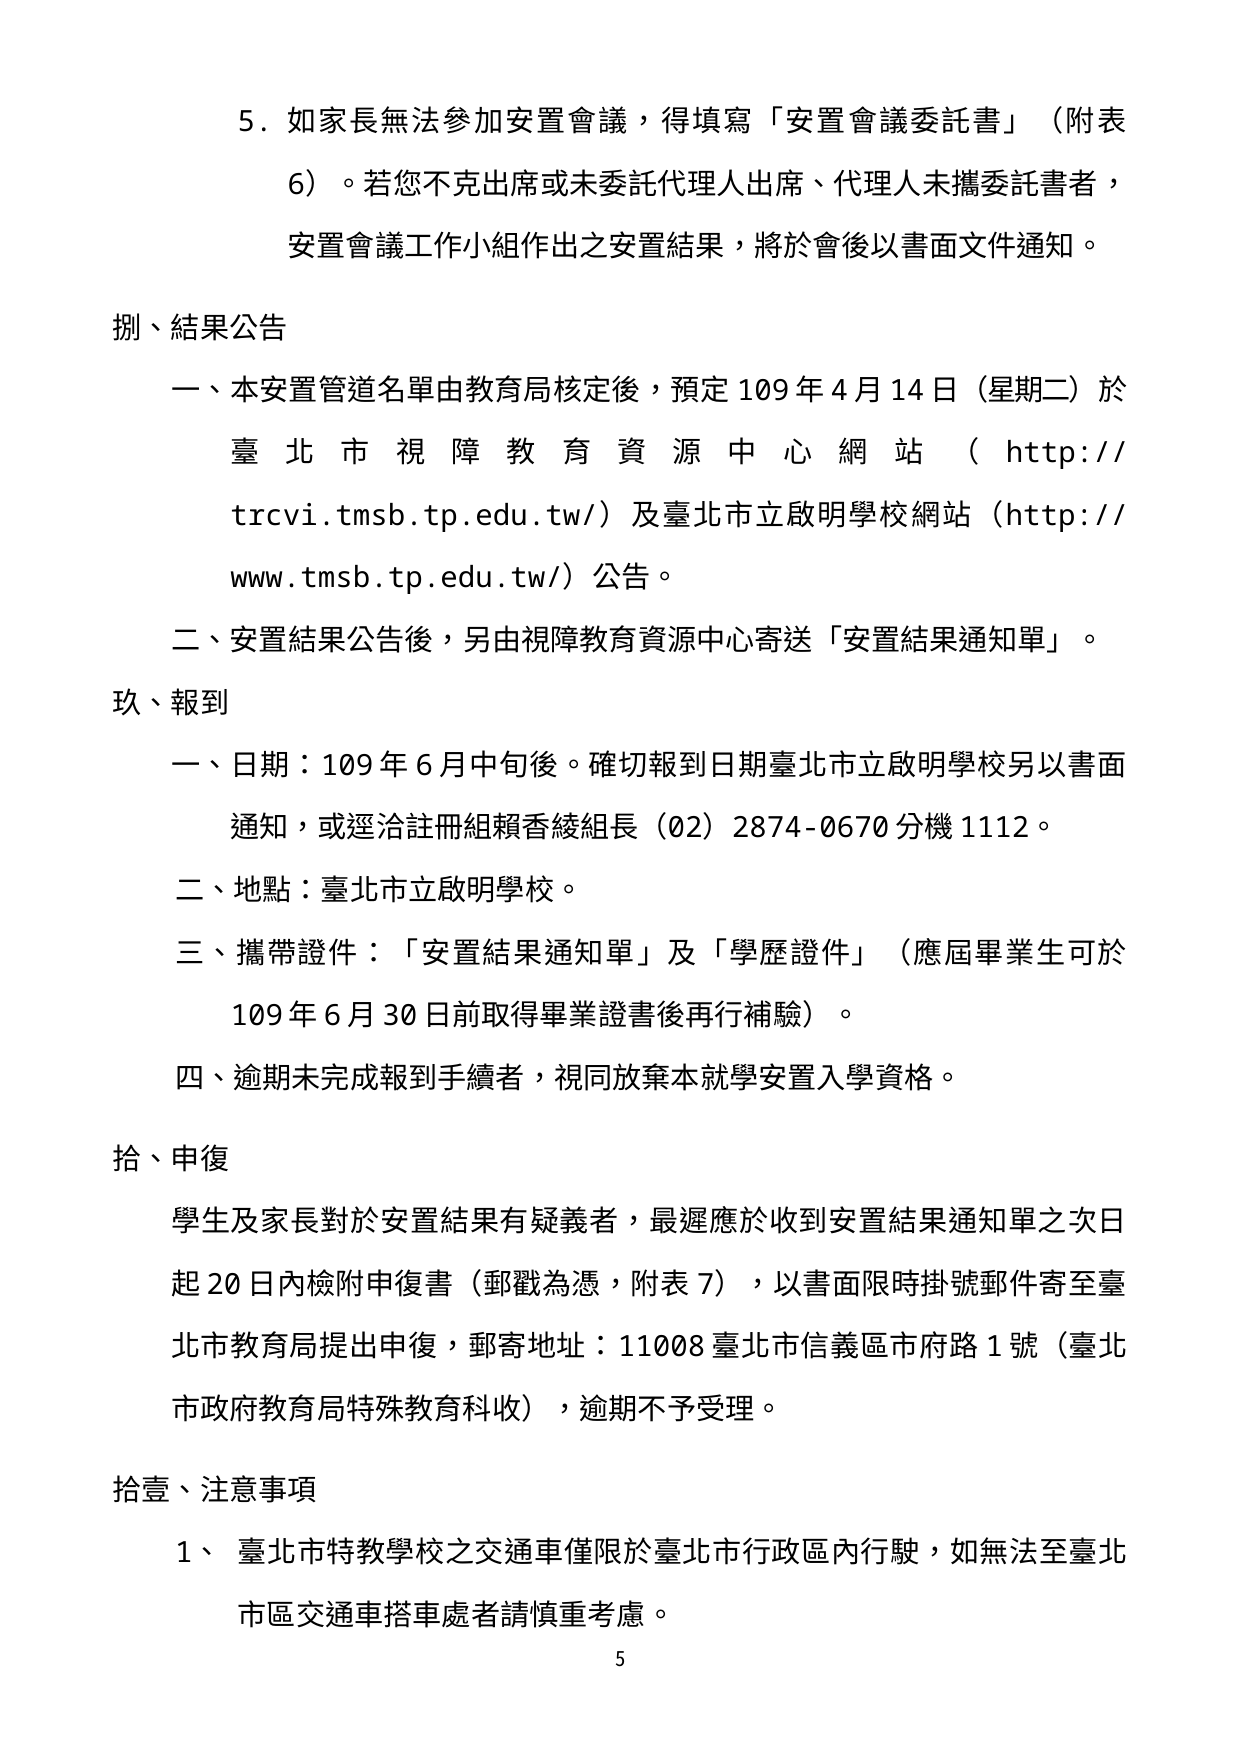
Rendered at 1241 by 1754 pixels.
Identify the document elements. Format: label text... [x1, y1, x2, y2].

text 拾壹、注意事項 [112, 1446, 1128, 1509]
text 學生及家長對於安置結果有疑義者，最遲應於收到安置結果通知單之次日起20日內檢附申復書（郵戳為憑，附表7），以書面限時掛號郵件寄至臺北市教育局提出申復，郵寄地址：11008臺北市信義區市府路1號（臺北市政府教育局特殊教育科收），逾期不予受理。 [171, 1177, 1128, 1427]
list 臺北市特教學校之交通車僅限於臺北市行政區內行駛，如無法至臺北市區交通車搭車處者請慎重考慮。 [175, 1509, 1128, 1634]
text 玖、報到 [112, 659, 1128, 721]
text 一、本安置管道名單由教育局核定後，預定109年4月14日（星期二）於臺北市視障教育資源中心網站（http://trcvi.tmsb.tp.edu.tw/）及臺北市立啟明學校網站（http://www.tmsb.tp.edu.tw/）公告。 [171, 346, 1128, 596]
text 拾、申復 [112, 1115, 1128, 1177]
text 二、安置結果公告後，另由視障教育資源中心寄送「安置結果通知單」。 [171, 596, 1128, 659]
text 四、逾期未完成報到手續者，視同放棄本就學安置入學資格。 [175, 1034, 1128, 1096]
text 二、地點：臺北市立啟明學校。 [175, 846, 1128, 909]
list 如家長無法參加安置會議，得填寫「安置會議委託書」（附表6）。若您不克出席或未委託代理人出席、代理人未攜委託書者，安置會議工作小組作出之安置結果，將於會後以書面文件通知。 [237, 77, 1128, 265]
text 捌、結果公告 [112, 284, 1128, 346]
text 一、日期：109年6月中旬後。確切報到日期臺北市立啟明學校另以書面通知，或逕洽註冊組賴香綾組長（02）2874-0670分機1112。 [171, 721, 1128, 846]
text 三、攜帶證件：「安置結果通知單」及「學歷證件」（應屆畢業生可於109年6月30日前取得畢業證書後再行補驗）。 [175, 909, 1128, 1034]
